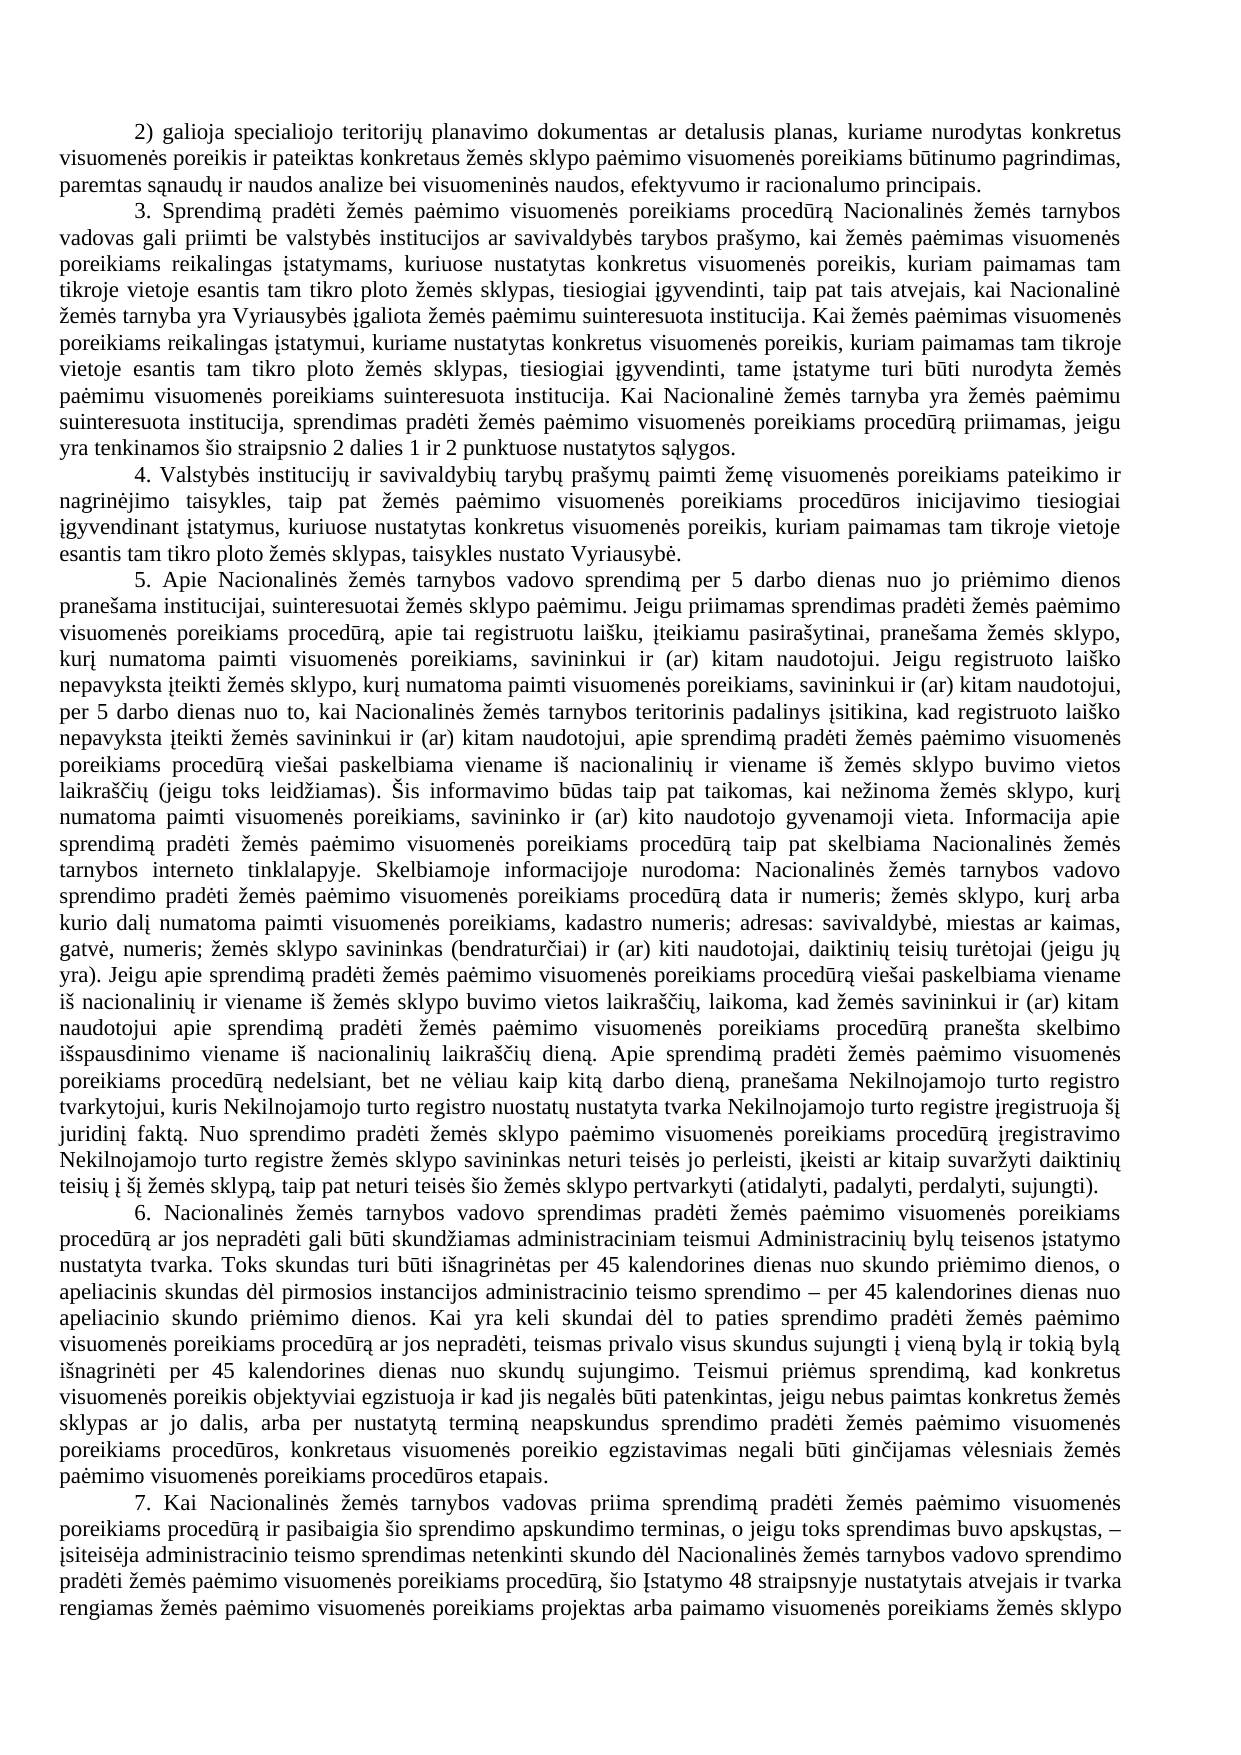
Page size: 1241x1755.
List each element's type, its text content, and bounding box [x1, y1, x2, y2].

text 7. Kai Nacionalinės žemės tarnybos vadovas priima sprendimą pradėti žemės paėmimo visuomenės poreikiams procedūrą ir pasibaigia šio sprendimo apskundimo terminas, o jeigu toks sprendimas buvo apskųstas, – įsiteisėja administracinio teismo sprendimas netenkinti skundo dėl Nacionalinės žemės tarnybos vadovo sprendimo pradėti žemės paėmimo visuomenės poreikiams procedūrą, šio Įstatymo 48 straipsnyje nustatytais atvejais ir tvarka rengiamas žemės paėmimo visuomenės poreikiams projektas arba paimamo visuomenės poreikiams žemės sklypo [59, 1488, 1122, 1620]
text 4. Valstybės institucijų ir savivaldybių tarybų prašymų paimti žemę visuomenės poreikiams pateikimo ir nagrinėjimo taisykles, taip pat žemės paėmimo visuomenės poreikiams procedūros inicijavimo tiesiogiai įgyvendinant įstatymus, kuriuose nustatytas konkretus visuomenės poreikis, kuriam paimamas tam tikroje vietoje esantis tam tikro ploto žemės sklypas, taisykles nustato Vyriausybė. [59, 461, 1122, 566]
text 6. Nacionalinės žemės tarnybos vadovo sprendimas pradėti žemės paėmimo visuomenės poreikiams procedūrą ar jos nepradėti gali būti skundžiamas administraciniam teismui Administracinių bylų teisenos įstatymo nustatyta tvarka. Toks skundas turi būti išnagrinėtas per 45 kalendorines dienas nuo skundo priėmimo dienos, o apeliacinis skundas dėl pirmosios instancijos administracinio teismo sprendimo – per 45 kalendorines dienas nuo apeliacinio skundo priėmimo dienos. Kai yra keli skundai dėl to paties sprendimo pradėti žemės paėmimo visuomenės poreikiams procedūrą ar jos nepradėti, teismas privalo visus skundus sujungti į vieną bylą ir tokią bylą išnagrinėti per 45 kalendorines dienas nuo skundų sujungimo. Teismui priėmus sprendimą, kad konkretus visuomenės poreikis objektyviai egzistuoja ir kad jis negalės būti patenkintas, jeigu nebus paimtas konkretus žemės sklypas ar jo dalis, arba per nustatytą terminą neapskundus sprendimo pradėti žemės paėmimo visuomenės poreikiams procedūros, konkretaus visuomenės poreikio egzistavimas negali būti ginčijamas vėlesniais žemės paėmimo visuomenės poreikiams procedūros etapais. [59, 1199, 1122, 1488]
text 2) galioja specialiojo teritorijų planavimo dokumentas ar detalusis planas, kuriame nurodytas konkretus visuomenės poreikis ir pateiktas konkretaus žemės sklypo paėmimo visuomenės poreikiams būtinumo pagrindimas, paremtas sąnaudų ir naudos analize bei visuomeninės naudos, efektyvumo ir racionalumo principais. [59, 118, 1122, 197]
text 3. Sprendimą pradėti žemės paėmimo visuomenės poreikiams procedūrą Nacionalinės žemės tarnybos vadovas gali priimti be valstybės institucijos ar savivaldybės tarybos prašymo, kai žemės paėmimas visuomenės poreikiams reikalingas įstatymams, kuriuose nustatytas konkretus visuomenės poreikis, kuriam paimamas tam tikroje vietoje esantis tam tikro ploto žemės sklypas, tiesiogiai įgyvendinti, taip pat tais atvejais, kai Nacionalinė žemės tarnyba yra Vyriausybės įgaliota žemės paėmimu suinteresuota institucija. Kai žemės paėmimas visuomenės poreikiams reikalingas įstatymui, kuriame nustatytas konkretus visuomenės poreikis, kuriam paimamas tam tikroje vietoje esantis tam tikro ploto žemės sklypas, tiesiogiai įgyvendinti, tame įstatyme turi būti nurodyta žemės paėmimu visuomenės poreikiams suinteresuota institucija. Kai Nacionalinė žemės tarnyba yra žemės paėmimu suinteresuota institucija, sprendimas pradėti žemės paėmimo visuomenės poreikiams procedūrą priimamas, jeigu yra tenkinamos šio straipsnio 2 dalies 1 ir 2 punktuose nustatytos sąlygos. [59, 197, 1122, 461]
text 5. Apie Nacionalinės žemės tarnybos vadovo sprendimą per 5 darbo dienas nuo jo priėmimo dienos pranešama institucijai, suinteresuotai žemės sklypo paėmimu. Jeigu priimamas sprendimas pradėti žemės paėmimo visuomenės poreikiams procedūrą, apie tai registruotu laišku, įteikiamu pasirašytinai, pranešama žemės sklypo, kurį numatoma paimti visuomenės poreikiams, savininkui ir (ar) kitam naudotojui. Jeigu registruoto laiško nepavyksta įteikti žemės sklypo, kurį numatoma paimti visuomenės poreikiams, savininkui ir (ar) kitam naudotojui, per 5 darbo dienas nuo to, kai Nacionalinės žemės tarnybos teritorinis padalinys įsitikina, kad registruoto laiško nepavyksta įteikti žemės savininkui ir (ar) kitam naudotojui, apie sprendimą pradėti žemės paėmimo visuomenės poreikiams procedūrą viešai paskelbiama viename iš nacionalinių ir viename iš žemės sklypo buvimo vietos laikraščių (jeigu toks leidžiamas). Šis informavimo būdas taip pat taikomas, kai nežinoma žemės sklypo, kurį numatoma paimti visuomenės poreikiams, savininko ir (ar) kito naudotojo gyvenamoji vieta. Informacija apie sprendimą pradėti žemės paėmimo visuomenės poreikiams procedūrą taip pat skelbiama Nacionalinės žemės tarnybos interneto tinklalapyje. Skelbiamoje informacijoje nurodoma: Nacionalinės žemės tarnybos vadovo sprendimo pradėti žemės paėmimo visuomenės poreikiams procedūrą data ir numeris; žemės sklypo, kurį arba kurio dalį numatoma paimti visuomenės poreikiams, kadastro numeris; adresas: savivaldybė, miestas ar kaimas, gatvė, numeris; žemės sklypo savininkas (bendraturčiai) ir (ar) kiti naudotojai, daiktinių teisių turėtojai (jeigu jų yra). Jeigu apie sprendimą pradėti žemės paėmimo visuomenės poreikiams procedūrą viešai paskelbiama viename iš nacionalinių ir viename iš žemės sklypo buvimo vietos laikraščių, laikoma, kad žemės savininkui ir (ar) kitam naudotojui apie sprendimą pradėti žemės paėmimo visuomenės poreikiams procedūrą pranešta skelbimo išspausdinimo viename iš nacionalinių laikraščių dieną. Apie sprendimą pradėti žemės paėmimo visuomenės poreikiams procedūrą nedelsiant, bet ne vėliau kaip kitą darbo dieną, pranešama Nekilnojamojo turto registro tvarkytojui, kuris Nekilnojamojo turto registro nuostatų nustatyta tvarka Nekilnojamojo turto registre įregistruoja šį juridinį faktą. Nuo sprendimo pradėti žemės sklypo paėmimo visuomenės poreikiams procedūrą įregistravimo Nekilnojamojo turto registre žemės sklypo savininkas neturi teisės jo perleisti, įkeisti ar kitaip suvaržyti daiktinių teisių į šį žemės sklypą, taip pat neturi teisės šio žemės sklypo pertvarkyti (atidalyti, padalyti, perdalyti, sujungti). [59, 566, 1122, 1199]
